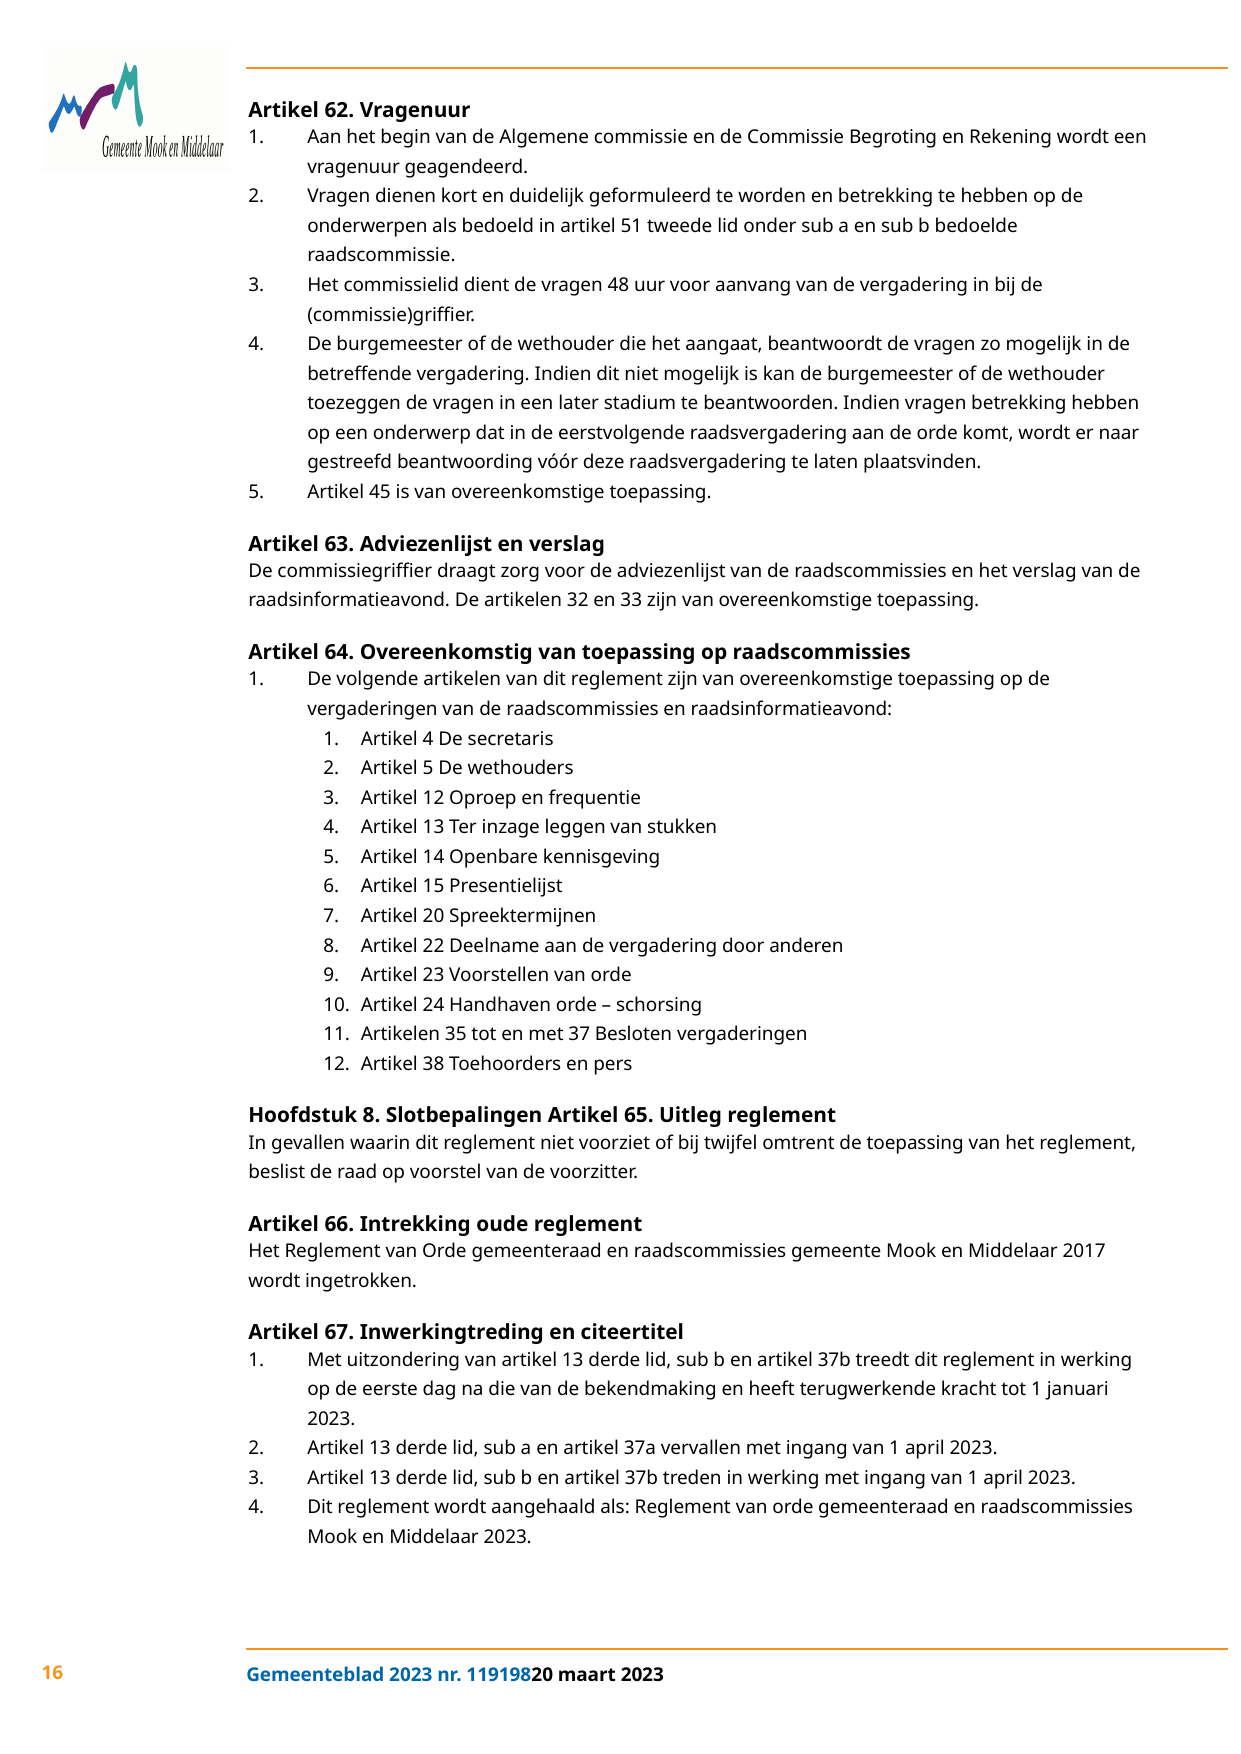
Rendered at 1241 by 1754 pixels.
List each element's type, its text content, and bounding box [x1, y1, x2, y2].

list Artikel 23 Voorstellen van orde [323, 961, 1152, 987]
list Artikel 14 Openbare kennisgeving [323, 843, 1152, 869]
text Artikel 62. Vragenuur [248, 95, 1152, 123]
list Artikel 13 Ter inzage leggen van stukken [323, 813, 1152, 839]
text In gevallen waarin dit reglement niet voorziet of bij twijfel omtrent de toepassing van het reglement, beslist de raad op voorstel van de voorzitter. [248, 1129, 1152, 1184]
text Artikel 67. Inwerkingtreding en citeertitel [248, 1317, 1152, 1346]
list Aan het begin van de Algemene commissie en de Commissie Begroting en Rekening wordt een vragenuur geagendeerd. [248, 123, 1152, 178]
list Artikel 22 Deelname aan de vergadering door anderen [323, 932, 1152, 957]
text Artikel 64. Overeenkomstig van toepassing op raadscommissies [248, 637, 1152, 666]
list Artikel 12 Oproep en frequentie [323, 784, 1152, 809]
list Vragen dienen kort en duidelijk geformuleerd te worden en betrekking te hebben op de onderwerpen als bedoeld in artikel 51 tweede lid onder sub a en sub b bedoelde raadscommissie. [248, 182, 1152, 267]
list Artikel 4 De secretaris [323, 725, 1152, 750]
list Artikel 20 Spreektermijnen [323, 902, 1152, 928]
list Artikelen 35 tot en met 37 Besloten vergaderingen [323, 1021, 1152, 1046]
list Artikel 5 De wethouders [323, 754, 1152, 780]
list Artikel 45 is van overeenkomstige toepassing. [248, 478, 1152, 504]
list Artikel 38 Toehoorders en pers [323, 1050, 1152, 1076]
list Artikel 13 derde lid, sub a en artikel 37a vervallen met ingang van 1 april 2023. [248, 1434, 1152, 1460]
picture [41, 47, 231, 172]
list Artikel 13 derde lid, sub b en artikel 37b treden in werking met ingang van 1 april 2023. [248, 1464, 1152, 1490]
text Het Reglement van Orde gemeenteraad en raadscommissies gemeente Mook en Middelaar 2017 wordt ingetrokken. [248, 1237, 1152, 1293]
text Artikel 63. Adviezenlijst en verslag [248, 529, 1152, 557]
list Artikel 24 Handhaven orde – schorsing [323, 991, 1152, 1017]
text De commissiegriffier draagt zorg voor de adviezenlijst van de raadscommissies en het verslag van de raadsinformatieavond. De artikelen 32 en 33 zijn van overeenkomstige toepassing. [248, 557, 1152, 612]
list Dit reglement wordt aangehaald als: Reglement van orde gemeenteraad en raadscommissies Mook en Middelaar 2023. [248, 1494, 1152, 1549]
list Met uitzondering van artikel 13 derde lid, sub b en artikel 37b treedt dit reglement in werking op de eerste dag na die van de bekendmaking en heeft terugwerkende kracht tot 1 januari 2023. [248, 1346, 1152, 1431]
list Artikel 15 Presentielijst [323, 873, 1152, 898]
text Hoofdstuk 8. Slotbepalingen Artikel 65. Uitleg reglement [248, 1101, 1152, 1129]
list De burgemeester of de wethouder die het aangaat, beantwoordt de vragen zo mogelijk in de betreffende vergadering. Indien dit niet mogelijk is kan de burgemeester of de wethouder toezeggen de vragen in een later stadium te beantwoorden. Indien vragen betrekking hebben op een onderwerp dat in de eerstvolgende raadsvergadering aan de orde komt, wordt er naar gestreefd beantwoording vóór deze raadsvergadering te laten plaatsvinden. [248, 330, 1152, 474]
list De volgende artikelen van dit reglement zijn van overeenkomstige toepassing op de vergaderingen van de raadscommissies en raadsinformatieavond: [248, 666, 1152, 721]
list Het commissielid dient de vragen 48 uur voor aanvang van de vergadering in bij de (commissie)griffier. [248, 271, 1152, 326]
text Artikel 66. Intrekking oude reglement [248, 1209, 1152, 1237]
